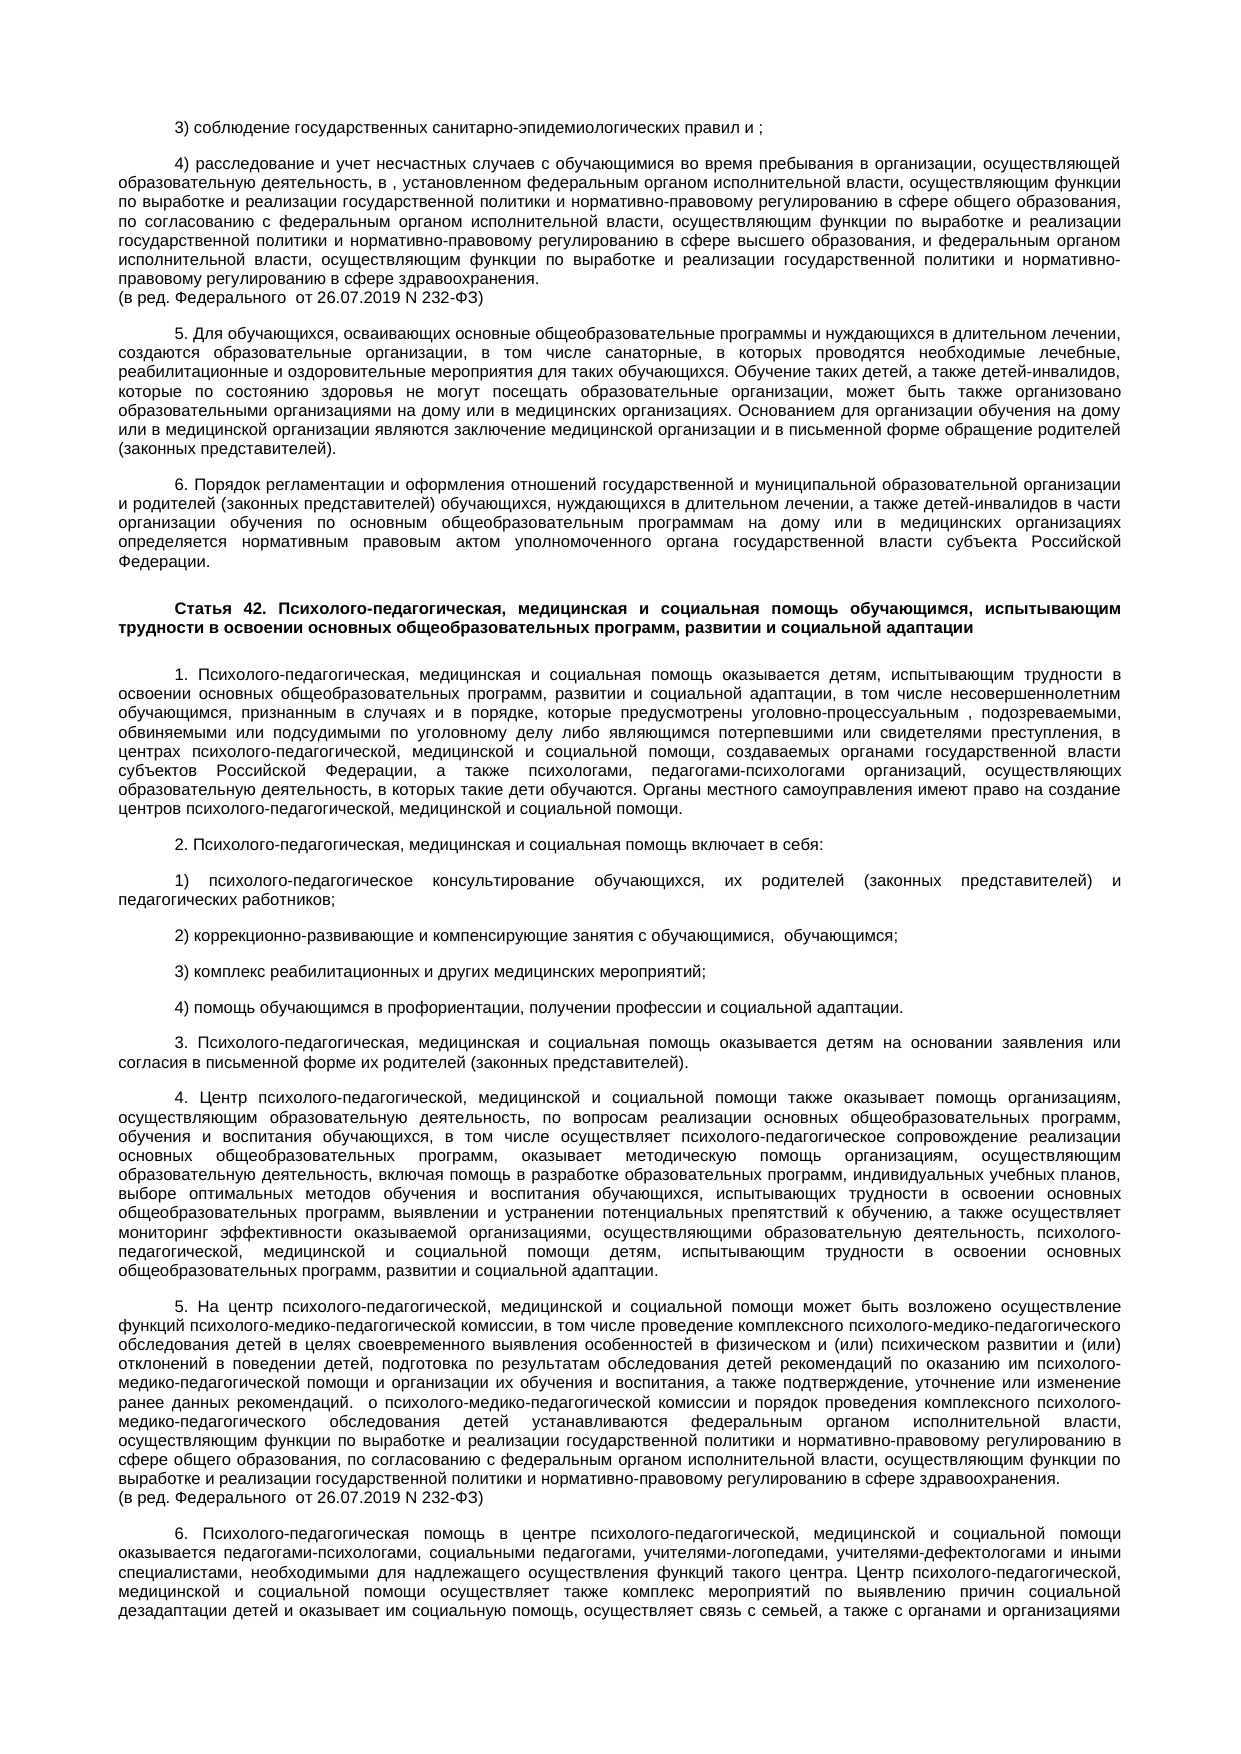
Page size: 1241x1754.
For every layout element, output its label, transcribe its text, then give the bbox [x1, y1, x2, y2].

text 1. Психолого-педагогическая, медицинская и социальная помощь оказывается детям, испытывающим трудности в освоении основных общеобразовательных программ, развитии и социальной адаптации, в том числе несовершеннолетним обучающимся, признанным в случаях и в порядке, которые предусмотрены уголовно-процессуальным , подозреваемыми, обвиняемыми или подсудимыми по уголовному делу либо являющимся потерпевшими или свидетелями преступления, в центрах психолого-педагогической, медицинской и социальной помощи, создаваемых органами государственной власти субъектов Российской Федерации, а также психологами, педагогами-психологами организаций, осуществляющих образовательную деятельность, в которых такие дети обучаются. Органы местного самоуправления имеют право на создание центров психолого-педагогической, медицинской и социальной помощи. [118, 665, 1122, 818]
text Статья 42. Психолого-педагогическая, медицинская и социальная помощь обучающимся, испытывающим трудности в освоении основных общеобразовательных программ, развитии и социальной адаптации [118, 599, 1122, 637]
text 6. Порядок регламентации и оформления отношений государственной и муниципальной образовательной организации и родителей (законных представителей) обучающихся, нуждающихся в длительном лечении, а также детей-инвалидов в части организации обучения по основным общеобразовательным программам на дому или в медицинских организациях определяется нормативным правовым актом уполномоченного органа государственной власти субъекта Российской Федерации. [118, 475, 1122, 571]
text 3. Психолого-педагогическая, медицинская и социальная помощь оказывается детям на основании заявления или согласия в письменной форме их родителей (законных представителей). [118, 1033, 1122, 1072]
text 4) помощь обучающимся в профориентации, получении профессии и социальной адаптации. [118, 997, 1122, 1017]
text 1) психолого-педагогическое консультирование обучающихся, их родителей (законных представителей) и педагогических работников; [118, 871, 1122, 909]
text 2. Психолого-педагогическая, медицинская и социальная помощь включает в себя: [118, 835, 1122, 854]
text 3) соблюдение государственных санитарно-эпидемиологических правил и ; [118, 118, 1122, 137]
text 6. Психолого-педагогическая помощь в центре психолого-педагогической, медицинской и социальной помощи оказывается педагогами-психологами, социальными педагогами, учителями-логопедами, учителями-дефектологами и иными специалистами, необходимыми для надлежащего осуществления функций такого центра. Центр психолого-педагогической, медицинской и социальной помощи осуществляет также комплекс мероприятий по выявлению причин социальной дезадаптации детей и оказывает им социальную помощь, осуществляет связь с семьей, а также с органами и организациями [118, 1524, 1122, 1620]
text (в ред. Федерального от 26.07.2019 N 232-ФЗ) [118, 288, 1122, 307]
text 5. На центр психолого-педагогической, медицинской и социальной помощи может быть возложено осуществление функций психолого-медико-педагогической комиссии, в том числе проведение комплексного психолого-медико-педагогического обследования детей в целях своевременного выявления особенностей в физическом и (или) психическом развитии и (или) отклонений в поведении детей, подготовка по результатам обследования детей рекомендаций по оказанию им психолого-медико-педагогической помощи и организации их обучения и воспитания, а также подтверждение, уточнение или изменение ранее данных рекомендаций. о психолого-медико-педагогической комиссии и порядок проведения комплексного психолого-медико-педагогического обследования детей устанавливаются федеральным органом исполнительной власти, осуществляющим функции по выработке и реализации государственной политики и нормативно-правовому регулированию в сфере общего образования, по согласованию с федеральным органом исполнительной власти, осуществляющим функции по выработке и реализации государственной политики и нормативно-правовому регулированию в сфере здравоохранения. [118, 1297, 1122, 1488]
text (в ред. Федерального от 26.07.2019 N 232-ФЗ) [118, 1488, 1122, 1507]
text 2) коррекционно-развивающие и компенсирующие занятия с обучающимися, обучающимся; [118, 926, 1122, 945]
text 4. Центр психолого-педагогической, медицинской и социальной помощи также оказывает помощь организациям, осуществляющим образовательную деятельность, по вопросам реализации основных общеобразовательных программ, обучения и воспитания обучающихся, в том числе осуществляет психолого-педагогическое сопровождение реализации основных общеобразовательных программ, оказывает методическую помощь организациям, осуществляющим образовательную деятельность, включая помощь в разработке образовательных программ, индивидуальных учебных планов, выборе оптимальных методов обучения и воспитания обучающихся, испытывающих трудности в освоении основных общеобразовательных программ, выявлении и устранении потенциальных препятствий к обучению, а также осуществляет мониторинг эффективности оказываемой организациями, осуществляющими образовательную деятельность, психолого-педагогической, медицинской и социальной помощи детям, испытывающим трудности в освоении основных общеобразовательных программ, развитии и социальной адаптации. [118, 1088, 1122, 1280]
text 3) комплекс реабилитационных и других медицинских мероприятий; [118, 962, 1122, 981]
text 4) расследование и учет несчастных случаев с обучающимися во время пребывания в организации, осуществляющей образовательную деятельность, в , установленном федеральным органом исполнительной власти, осуществляющим функции по выработке и реализации государственной политики и нормативно-правовому регулированию в сфере общего образования, по согласованию с федеральным органом исполнительной власти, осуществляющим функции по выработке и реализации государственной политики и нормативно-правовому регулированию в сфере высшего образования, и федеральным органом исполнительной власти, осуществляющим функции по выработке и реализации государственной политики и нормативно-правовому регулированию в сфере здравоохранения. [118, 154, 1122, 288]
text 5. Для обучающихся, осваивающих основные общеобразовательные программы и нуждающихся в длительном лечении, создаются образовательные организации, в том числе санаторные, в которых проводятся необходимые лечебные, реабилитационные и оздоровительные мероприятия для таких обучающихся. Обучение таких детей, а также детей-инвалидов, которые по состоянию здоровья не могут посещать образовательные организации, может быть также организовано образовательными организациями на дому или в медицинских организациях. Основанием для организации обучения на дому или в медицинской организации являются заключение медицинской организации и в письменной форме обращение родителей (законных представителей). [118, 324, 1122, 458]
